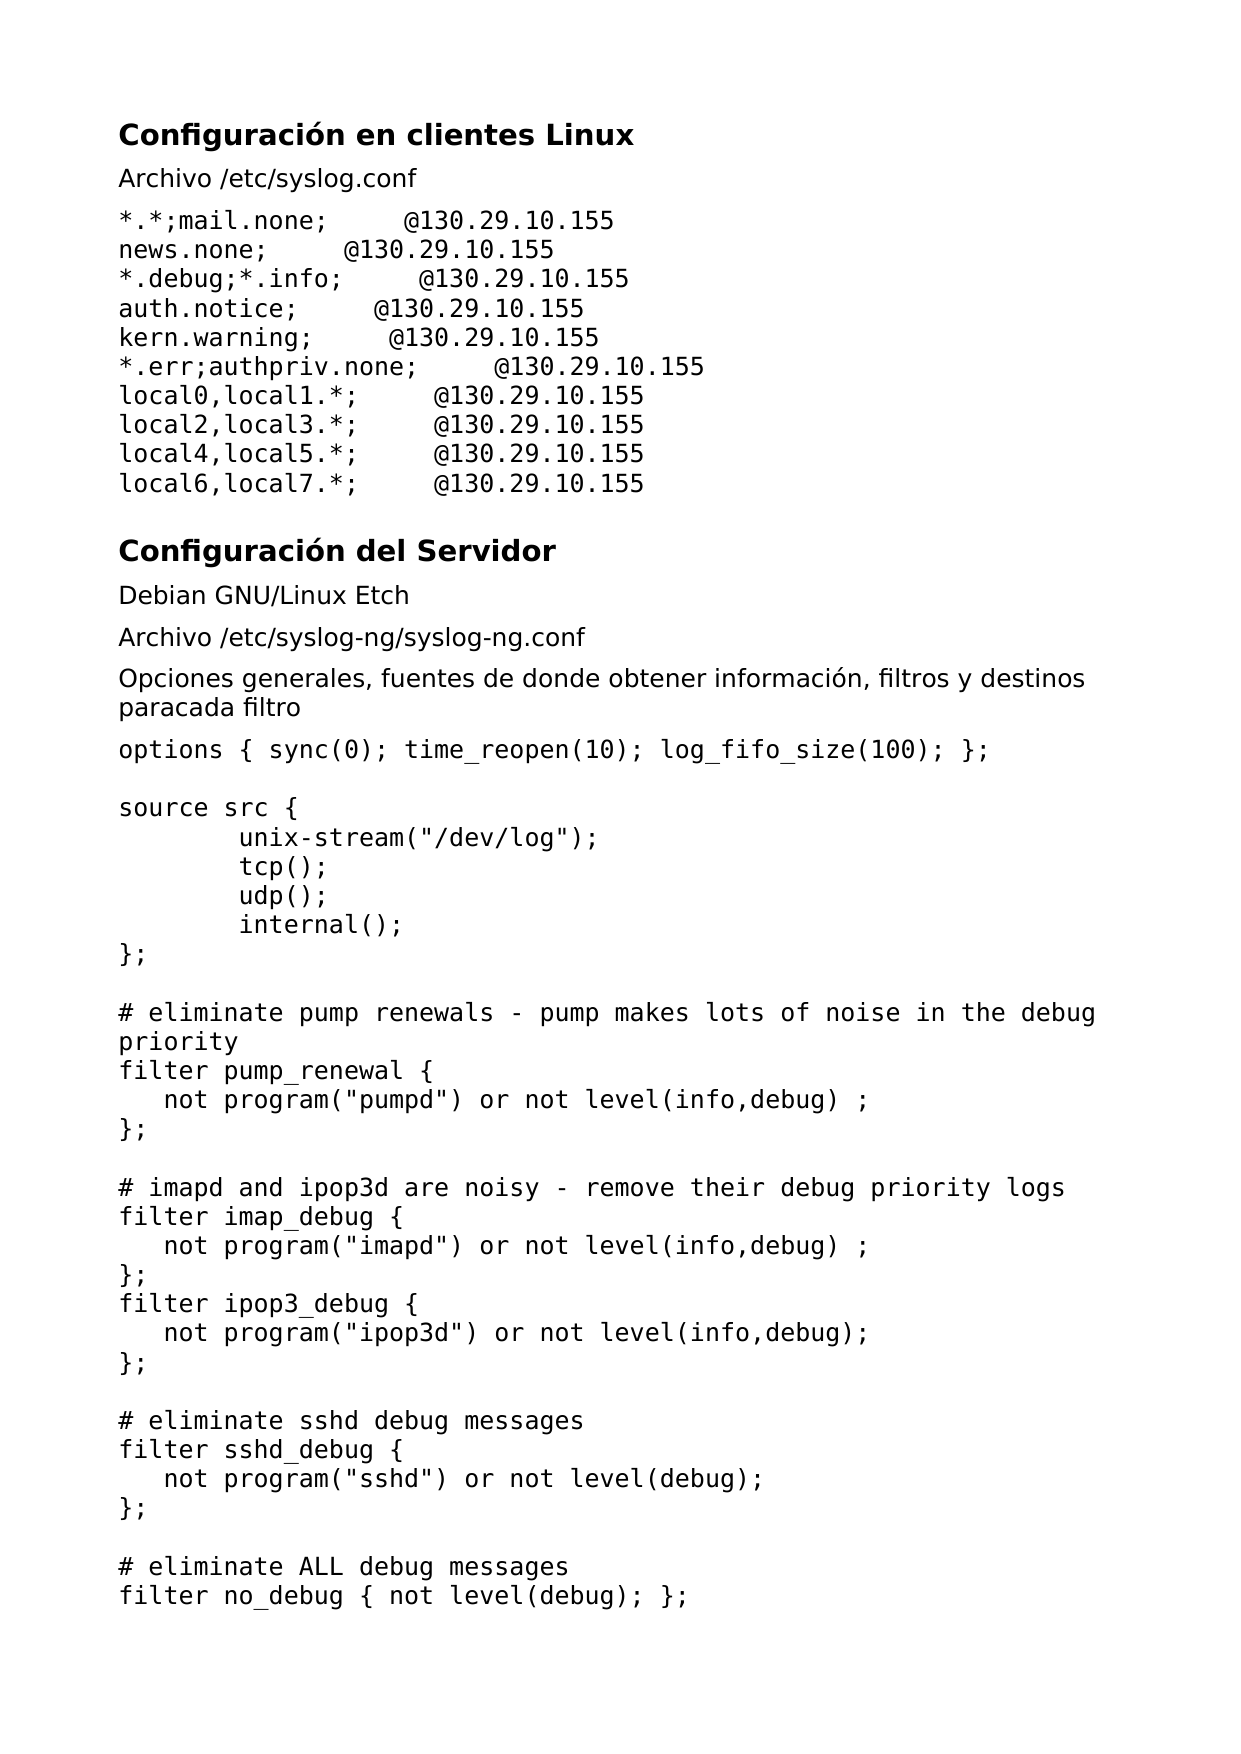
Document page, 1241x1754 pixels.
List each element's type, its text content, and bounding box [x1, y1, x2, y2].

text Archivo /etc/syslog.conf [118, 164, 1122, 194]
subtitle Configuración en clientes Linux [118, 118, 1122, 152]
text Archivo /etc/syslog-ng/syslog-ng.conf [118, 623, 1122, 652]
text Opciones generales, fuentes de donde obtener información, filtros y destinos paracada filtro [118, 664, 1122, 723]
subtitle Configuración del Servidor [118, 535, 1122, 569]
text Debian GNU/Linux Etch [118, 581, 1122, 610]
text *.*;mail.none; @130.29.10.155 news.none; @130.29.10.155 *.debug;*.info; @130.29.10.155 auth.notice; @130.29.10.155 kern.warning; @130.29.10.155 *.err;authpriv.none; @130.29.10.155 local0,local1.*; @130.29.10.155 local2,local3.*; @130.29.10.155 local4,local5.*; @130.29.10.155 local6,local7.*; @130.29.10.155 [118, 206, 1122, 498]
text options { sync(0); time_reopen(10); log_fifo_size(100); }; source src { unix-stream("/dev/log"); tcp(); udp(); internal(); }; # eliminate pump renewals - pump makes lots of noise in the debug priority filter pump_renewal { not program("pumpd") or not level(info,debug) ; }; # imapd and ipop3d are noisy - remove their debug priority logs filter imap_debug { not program("imapd") or not level(info,debug) ; }; filter ipop3_debug { not program("ipop3d") or not level(info,debug); }; # eliminate sshd debug messages filter sshd_debug { not program("sshd") or not level(debug); }; # eliminate ALL debug messages filter no_debug { not level(debug); }; [118, 735, 1122, 1610]
